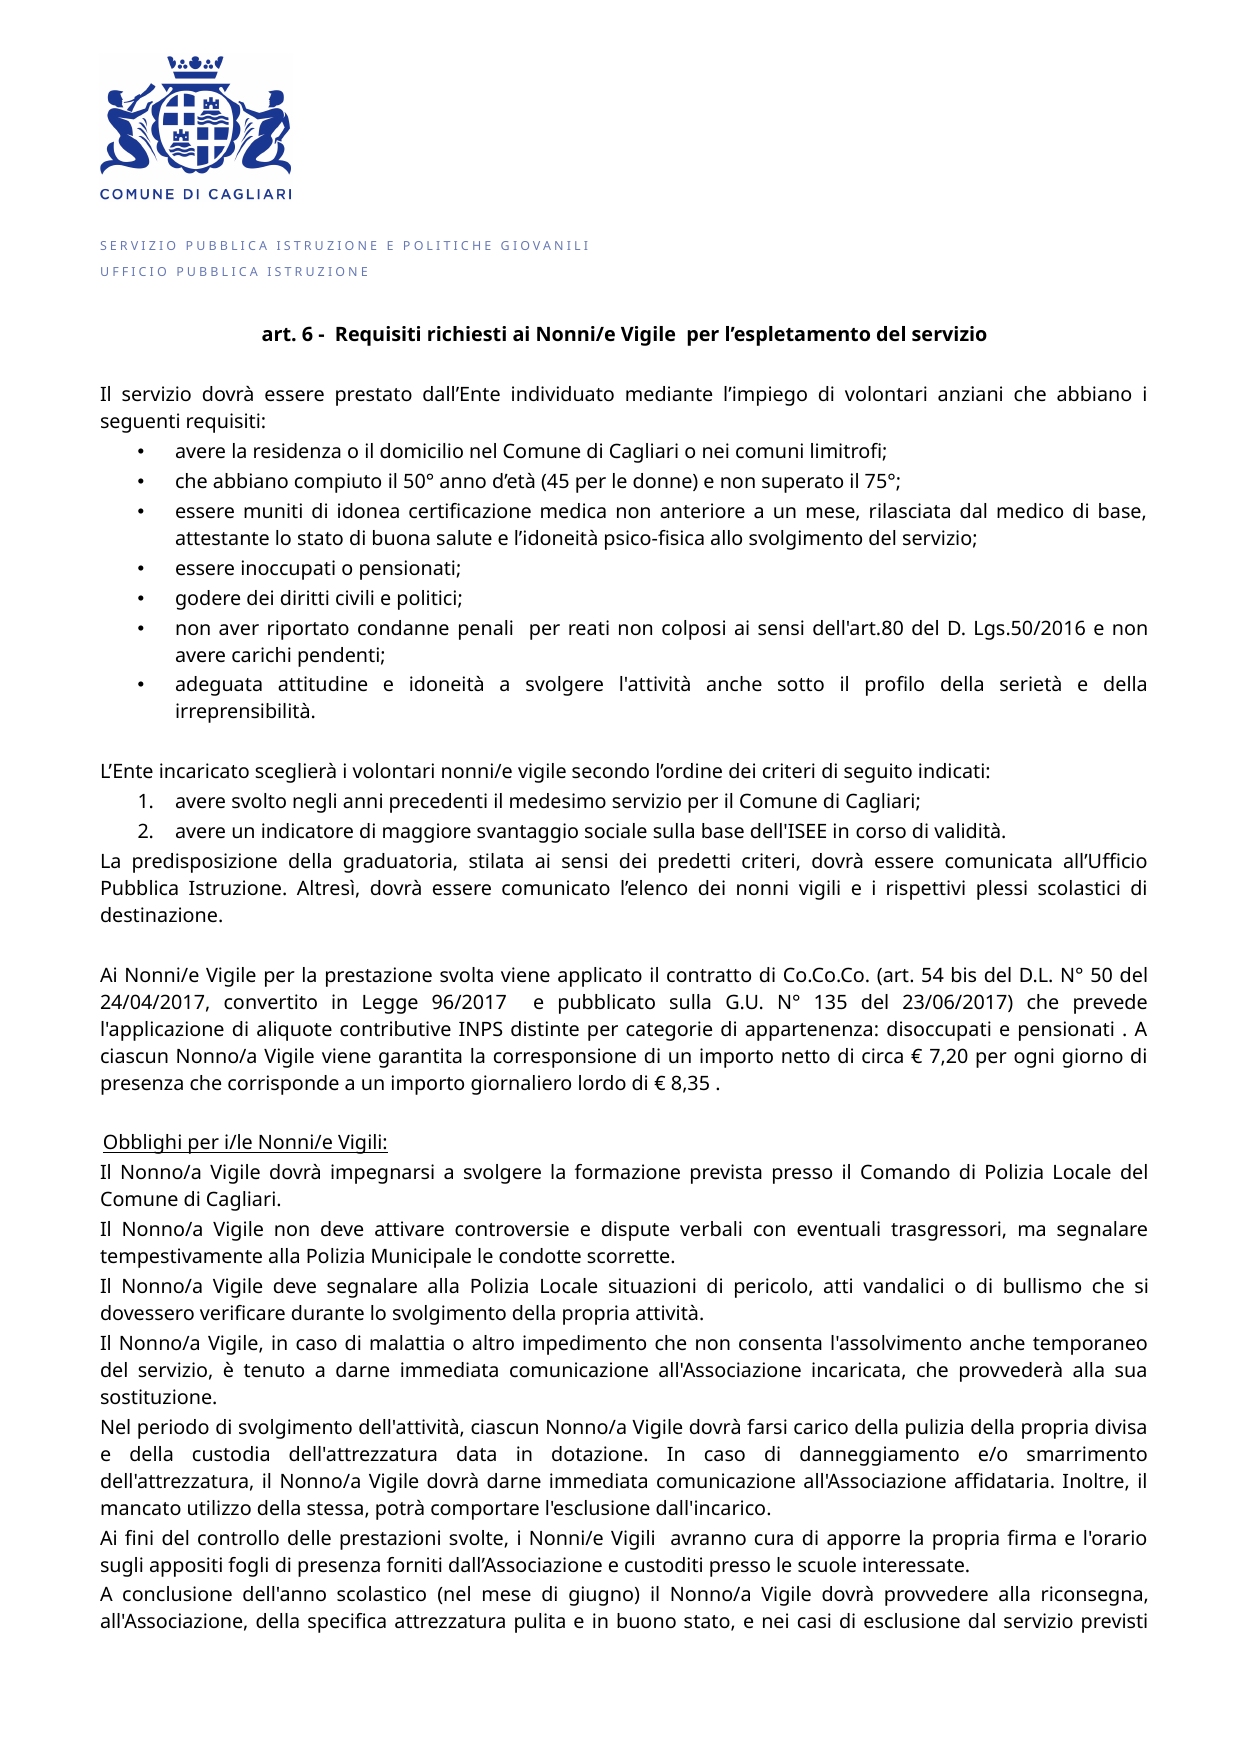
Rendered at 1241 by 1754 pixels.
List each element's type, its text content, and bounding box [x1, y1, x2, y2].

subtitle Il Nonno/a Vigile, in caso di malattia o altro impedimento che non consenta l'assolvimento anche temporaneo del servizio, è tenuto a darne immediata comunicazione all'Associazione incaricata, che provvederà alla sua sostituzione. [100, 1329, 1149, 1410]
subtitle godere dei diritti civili e politici; [137, 584, 1149, 611]
subtitle art. 6 - Requisiti richiesti ai Nonni/e Vigile per l’espletamento del servizio [100, 321, 1149, 348]
list avere svolto negli anni precedenti il medesimo servizio per il Comune di Cagliari; [137, 787, 1149, 814]
text Ai Nonni/e Vigile per la prestazione svolta viene applicato il contratto di Co.Co.Co. (art. 54 bis del D.L. N° 50 del 24/04/2017, convertito in Legge 96/2017 e pubblicato sulla G.U. N° 135 del 23/06/2017) che prevede l'applicazione di aliquote contributive INPS distinte per categorie di appartenenza: disoccupati e pensionati . A ciascun Nonno/a Vigile viene garantita la corresponsione di un importo netto di circa € 7,20 per ogni giorno di presenza che corrisponde a un importo giornaliero lordo di € 8,35 . [100, 961, 1149, 1096]
text Il Nonno/a Vigile non deve attivare controversie e dispute verbali con eventuali trasgressori, ma segnalare tempestivamente alla Polizia Municipale le condotte scorrette. [100, 1215, 1149, 1269]
text L’Ente incaricato sceglierà i volontari nonni/e vigile secondo l’ordine dei criteri di seguito indicati: [100, 757, 1149, 784]
text Obblighi per i/le Nonni/e Vigili: [103, 1129, 1149, 1156]
picture [99, 53, 293, 202]
subtitle non aver riportato condanne penali per reati non colposi ai sensi dell'art.80 del D. Lgs.50/2016 e non avere carichi pendenti; [137, 614, 1149, 668]
list avere un indicatore di maggiore svantaggio sociale sulla base dell'ISEE in corso di validità. [137, 817, 1149, 844]
subtitle Ai fini del controllo delle prestazioni svolte, i Nonni/e Vigili avranno cura di apporre la propria firma e l'orario sugli appositi fogli di presenza forniti dall’Associazione e custoditi presso le scuole interessate. [100, 1524, 1149, 1578]
subtitle che abbiano compiuto il 50° anno d’età (45 per le donne) e non superato il 75°; [137, 467, 1149, 494]
subtitle adeguata attitudine e idoneità a svolgere l'attività anche sotto il profilo della serietà e della irreprensibilità. [137, 671, 1149, 725]
subtitle A conclusione dell'anno scolastico (nel mese di giugno) il Nonno/a Vigile dovrà provvedere alla riconsegna, all'Associazione, della specifica attrezzatura pulita e in buono stato, e nei casi di esclusione dal servizio previsti [100, 1581, 1149, 1635]
text Il Nonno/a Vigile deve segnalare alla Polizia Locale situazioni di pericolo, atti vandalici o di bullismo che si dovessero verificare durante lo svolgimento della propria attività. [100, 1272, 1149, 1326]
subtitle essere inoccupati o pensionati; [137, 554, 1149, 581]
subtitle Il servizio dovrà essere prestato dall’Ente individuato mediante l’impiego di volontari anziani che abbiano i seguenti requisiti: [100, 381, 1149, 434]
subtitle avere la residenza o il domicilio nel Comune di Cagliari o nei comuni limitrofi; [137, 437, 1149, 464]
text La predisposizione della graduatoria, stilata ai sensi dei predetti criteri, dovrà essere comunicata all’Ufficio Pubblica Istruzione. Altresì, dovrà essere comunicato l’elenco dei nonni vigili e i rispettivi plessi scolastici di destinazione. [100, 847, 1149, 928]
subtitle Nel periodo di svolgimento dell'attività, ciascun Nonno/a Vigile dovrà farsi carico della pulizia della propria divisa e della custodia dell'attrezzatura data in dotazione. In caso di danneggiamento e/o smarrimento dell'attrezzatura, il Nonno/a Vigile dovrà darne immediata comunicazione all'Associazione affidataria. Inoltre, il mancato utilizzo della stessa, potrà comportare l'esclusione dall'incarico. [100, 1413, 1149, 1521]
subtitle essere muniti di idonea certificazione medica non anteriore a un mese, rilasciata dal medico di base, attestante lo stato di buona salute e l’idoneità psico-fisica allo svolgimento del servizio; [137, 497, 1149, 551]
text Il Nonno/a Vigile dovrà impegnarsi a svolgere la formazione prevista presso il Comando di Polizia Locale del Comune di Cagliari. [100, 1158, 1149, 1212]
